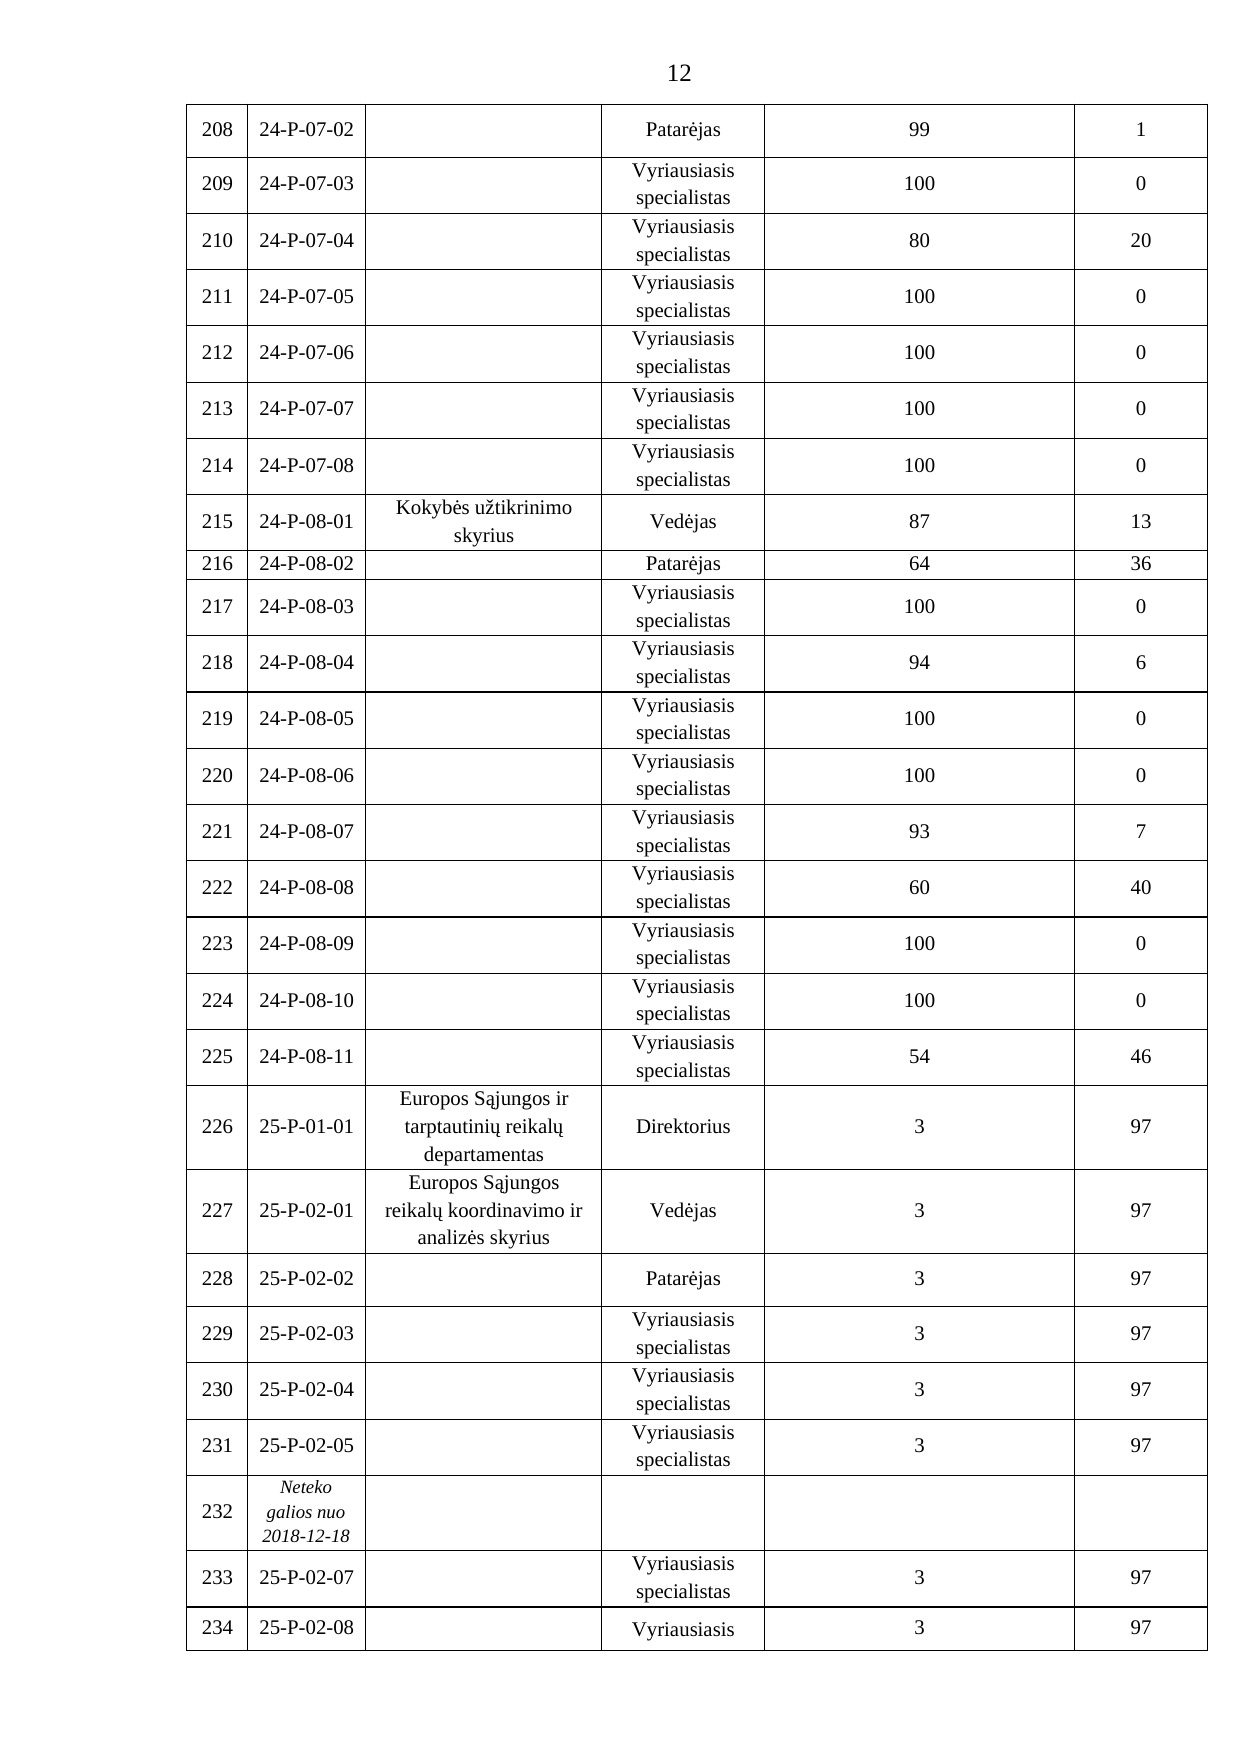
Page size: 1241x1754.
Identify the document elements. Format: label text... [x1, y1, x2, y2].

table_cell Vyriausiasis [602, 1608, 764, 1649]
table_cell 3 [765, 1420, 1074, 1475]
table_cell 24-P-07-02 [248, 105, 365, 157]
table_cell [366, 551, 601, 579]
table_cell 24-P-08-06 [248, 749, 365, 804]
table_cell 3 [765, 1551, 1074, 1606]
table_cell 24-P-08-10 [248, 974, 365, 1029]
table_cell 54 [765, 1030, 1074, 1085]
table_cell 25-P-02-08 [248, 1608, 365, 1649]
table_cell [366, 974, 601, 1029]
table_cell [366, 383, 601, 438]
table_cell 0 [1075, 270, 1207, 325]
table_cell 3 [765, 1307, 1074, 1362]
table_cell Vyriausiasis specialistas [602, 580, 764, 635]
table_cell 24-P-08-03 [248, 580, 365, 635]
table_cell [366, 636, 601, 691]
table_cell 24-P-08-08 [248, 861, 365, 916]
table_cell 216 [187, 551, 247, 579]
table_cell [366, 270, 601, 325]
table_cell [366, 861, 601, 916]
table_cell 217 [187, 580, 247, 635]
table_cell 229 [187, 1307, 247, 1362]
table_cell 25-P-02-02 [248, 1254, 365, 1306]
table_cell 25-P-01-01 [248, 1086, 365, 1169]
table_cell 227 [187, 1170, 247, 1253]
table_cell 24-P-07-05 [248, 270, 365, 325]
table_cell Vyriausiasis specialistas [602, 918, 764, 973]
table_cell Vyriausiasis specialistas [602, 1551, 764, 1606]
table_cell 3 [765, 1170, 1074, 1253]
table_cell Europos Sąjungos ir tarptautinių reikalų departamentas [366, 1086, 601, 1169]
table_cell Vedėjas [602, 495, 764, 550]
table_cell 100 [765, 918, 1074, 973]
table_cell Vyriausiasis specialistas [602, 1307, 764, 1362]
table_cell [366, 158, 601, 213]
table_cell 0 [1075, 693, 1207, 748]
table_cell 1 [1075, 105, 1207, 157]
table_cell 24-P-08-05 [248, 693, 365, 748]
table_cell Vyriausiasis specialistas [602, 270, 764, 325]
table_cell 0 [1075, 158, 1207, 213]
table_cell 230 [187, 1363, 247, 1418]
table_cell [366, 1363, 601, 1418]
table_cell [366, 805, 601, 860]
table_cell 220 [187, 749, 247, 804]
table_cell 25-P-02-05 [248, 1420, 365, 1475]
table_cell [366, 1420, 601, 1475]
table_cell 97 [1075, 1363, 1207, 1418]
table_cell [366, 693, 601, 748]
table_cell 24-P-08-07 [248, 805, 365, 860]
table_cell 24-P-08-11 [248, 1030, 365, 1085]
table_cell 226 [187, 1086, 247, 1169]
table_cell 97 [1075, 1086, 1207, 1169]
table_cell 97 [1075, 1608, 1207, 1649]
table_cell 97 [1075, 1170, 1207, 1253]
table_cell 218 [187, 636, 247, 691]
table_cell 25-P-02-01 [248, 1170, 365, 1253]
table_cell Vyriausiasis specialistas [602, 749, 764, 804]
table_cell 24-P-08-09 [248, 918, 365, 973]
table_cell Vyriausiasis specialistas [602, 636, 764, 691]
table_cell [1075, 1476, 1207, 1550]
table_cell 100 [765, 383, 1074, 438]
table_cell [366, 1551, 601, 1606]
table_cell 100 [765, 693, 1074, 748]
table_cell 222 [187, 861, 247, 916]
table_cell 97 [1075, 1551, 1207, 1606]
table_cell 80 [765, 214, 1074, 269]
table_cell Vyriausiasis specialistas [602, 1030, 764, 1085]
table_cell [366, 918, 601, 973]
table_cell 219 [187, 693, 247, 748]
table_cell [602, 1476, 764, 1550]
table_cell 7 [1075, 805, 1207, 860]
table_cell 233 [187, 1551, 247, 1606]
table_cell 24-P-07-06 [248, 326, 365, 382]
table_cell 20 [1075, 214, 1207, 269]
table_cell 24-P-08-04 [248, 636, 365, 691]
table_cell [366, 105, 601, 157]
table_cell 3 [765, 1608, 1074, 1649]
table_cell Kokybės užtikrinimo skyrius [366, 495, 601, 550]
table_cell 97 [1075, 1254, 1207, 1306]
table_cell 97 [1075, 1307, 1207, 1362]
table_cell [366, 1608, 601, 1649]
table_cell 100 [765, 439, 1074, 494]
table_cell 3 [765, 1254, 1074, 1306]
table_cell 231 [187, 1420, 247, 1475]
table_cell 100 [765, 270, 1074, 325]
table_cell 223 [187, 918, 247, 973]
table_cell [366, 439, 601, 494]
table_cell [366, 326, 601, 382]
table_cell [366, 1030, 601, 1085]
table_cell 3 [765, 1086, 1074, 1169]
table_cell 60 [765, 861, 1074, 916]
table_cell 100 [765, 974, 1074, 1029]
table_cell 93 [765, 805, 1074, 860]
table_cell 232 [187, 1476, 247, 1550]
table_cell 100 [765, 580, 1074, 635]
table_cell Vyriausiasis specialistas [602, 1363, 764, 1418]
table_cell 94 [765, 636, 1074, 691]
table_cell Patarėjas [602, 1254, 764, 1306]
table_cell 100 [765, 749, 1074, 804]
table_cell 0 [1075, 439, 1207, 494]
table_cell Vyriausiasis specialistas [602, 1420, 764, 1475]
table_cell 100 [765, 326, 1074, 382]
table_cell Vyriausiasis specialistas [602, 693, 764, 748]
table_cell 214 [187, 439, 247, 494]
table_cell 0 [1075, 580, 1207, 635]
table_cell 0 [1075, 974, 1207, 1029]
table_cell Europos Sąjungos reikalų koordinavimo ir analizės skyrius [366, 1170, 601, 1253]
table_cell Vyriausiasis specialistas [602, 805, 764, 860]
table_cell 100 [765, 158, 1074, 213]
table_cell 228 [187, 1254, 247, 1306]
table_cell Direktorius [602, 1086, 764, 1169]
table_cell Vyriausiasis specialistas [602, 326, 764, 382]
table_cell Vyriausiasis specialistas [602, 861, 764, 916]
table_cell Neteko galios nuo 2018-12-18 [248, 1476, 365, 1550]
table_cell 0 [1075, 918, 1207, 973]
table_cell 13 [1075, 495, 1207, 550]
table_cell 213 [187, 383, 247, 438]
table_cell 24-P-07-08 [248, 439, 365, 494]
table_cell Vyriausiasis specialistas [602, 974, 764, 1029]
table_cell 64 [765, 551, 1074, 579]
table_cell 24-P-07-03 [248, 158, 365, 213]
table_cell 208 [187, 105, 247, 157]
table_cell 24-P-08-02 [248, 551, 365, 579]
table_cell Vyriausiasis specialistas [602, 158, 764, 213]
table_cell [366, 749, 601, 804]
table_cell 225 [187, 1030, 247, 1085]
table_cell 25-P-02-03 [248, 1307, 365, 1362]
table_cell [366, 580, 601, 635]
table_cell 6 [1075, 636, 1207, 691]
table_cell 224 [187, 974, 247, 1029]
table_cell Vyriausiasis specialistas [602, 383, 764, 438]
table_cell 211 [187, 270, 247, 325]
table_cell 210 [187, 214, 247, 269]
table_cell 46 [1075, 1030, 1207, 1085]
table_cell 221 [187, 805, 247, 860]
table_cell 209 [187, 158, 247, 213]
table_cell 0 [1075, 749, 1207, 804]
table_cell 87 [765, 495, 1074, 550]
table_cell [366, 1254, 601, 1306]
table_cell 0 [1075, 383, 1207, 438]
table_cell 234 [187, 1608, 247, 1649]
table_cell [366, 1476, 601, 1550]
table_cell Patarėjas [602, 105, 764, 157]
table_cell Vyriausiasis specialistas [602, 439, 764, 494]
table_cell 24-P-08-01 [248, 495, 365, 550]
table_cell [366, 214, 601, 269]
table_cell Vedėjas [602, 1170, 764, 1253]
table_cell 3 [765, 1363, 1074, 1418]
table_cell [765, 1476, 1074, 1550]
table_cell 24-P-07-07 [248, 383, 365, 438]
table_cell 25-P-02-07 [248, 1551, 365, 1606]
table_cell 99 [765, 105, 1074, 157]
table_cell 212 [187, 326, 247, 382]
table_cell 24-P-07-04 [248, 214, 365, 269]
table_cell 25-P-02-04 [248, 1363, 365, 1418]
table_cell 0 [1075, 326, 1207, 382]
table_cell 40 [1075, 861, 1207, 916]
table_cell Vyriausiasis specialistas [602, 214, 764, 269]
table_cell 215 [187, 495, 247, 550]
table_cell 36 [1075, 551, 1207, 579]
table_cell Patarėjas [602, 551, 764, 579]
table_cell [366, 1307, 601, 1362]
table_cell 97 [1075, 1420, 1207, 1475]
